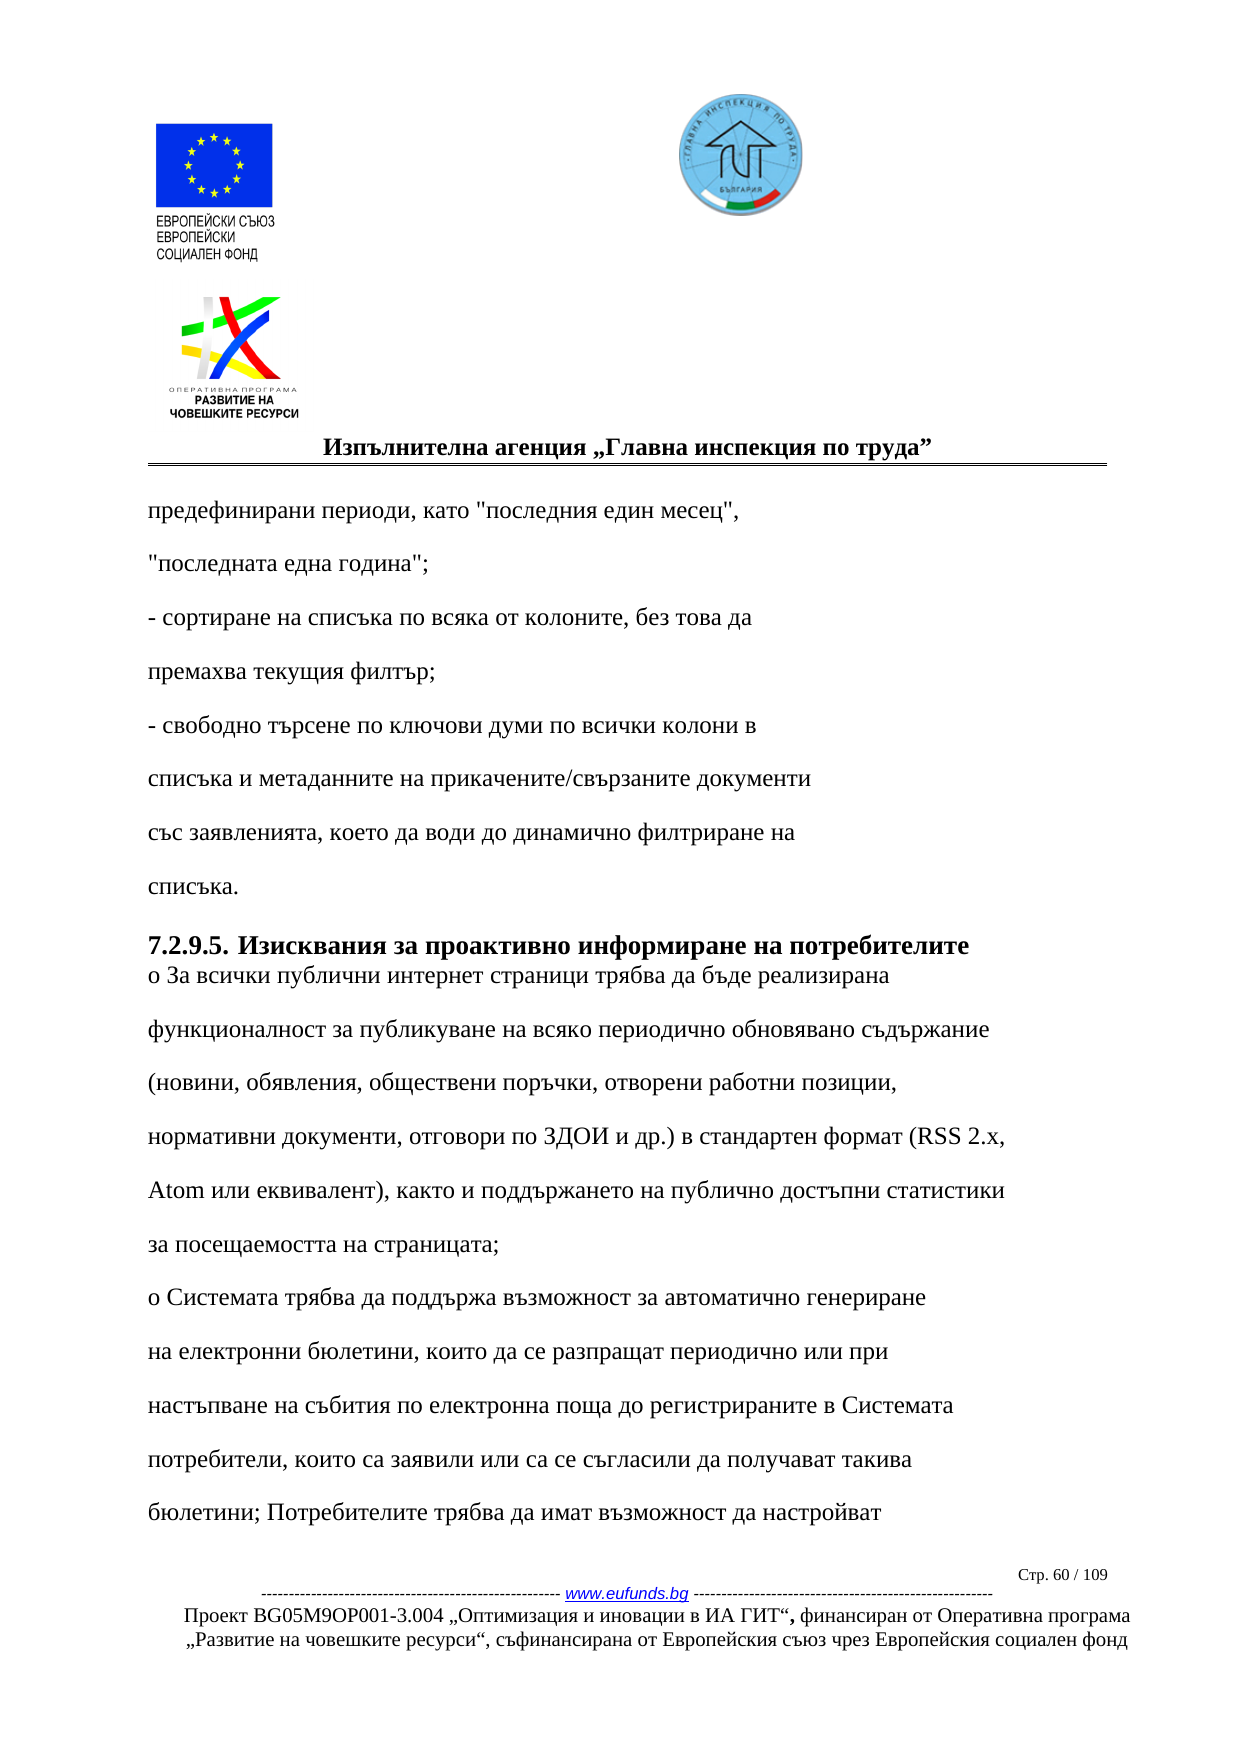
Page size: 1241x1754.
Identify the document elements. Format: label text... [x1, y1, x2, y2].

text нормативни документи, отговори по ЗДОИ и др.) в стандартен формат (RSS 2.х, [148, 1121, 1107, 1150]
text списъка и метаданните на прикачените/свързаните документи [148, 763, 1107, 792]
text предефинирани периоди, като "последния един месец", [148, 495, 1107, 523]
text бюлетини; Потребителите трябва да имат възможност да настройват [148, 1497, 1107, 1526]
text функционалност за публикуване на всяко периодично обновявано съдържание [148, 1014, 1107, 1042]
text o За всички публични интернет страници трябва да бъде реализирана [148, 960, 1107, 989]
text - свободно търсене по ключови думи по всички колони в [148, 710, 1107, 738]
text (новини, обявления, обществени поръчки, отворени работни позиции, [148, 1067, 1107, 1096]
text - сортиране на списъка по всяка от колоните, без това да [148, 602, 1107, 631]
text настъпване на събития по електронна поща до регистрираните в Системата [148, 1390, 1107, 1419]
text Atom или еквивалент), както и поддържането на публично достъпни статистики [148, 1175, 1107, 1204]
text "последната една година"; [148, 548, 1107, 577]
text o Системата трябва да поддържа възможност за автоматично генериране [148, 1282, 1107, 1311]
list Изисквания за проактивно информиране на потребителите [148, 929, 1107, 960]
text премахва текущия филтър; [148, 656, 1107, 685]
text на електронни бюлетини, които да се разпращат периодично или при [148, 1336, 1107, 1365]
text потребители, които са заявили или са се съгласили да получават такива [148, 1444, 1107, 1472]
text със заявленията, което да води до динамично филтриране на [148, 817, 1107, 846]
text списъка. [148, 871, 1107, 900]
text за посещаемостта на страницата; [148, 1229, 1107, 1257]
